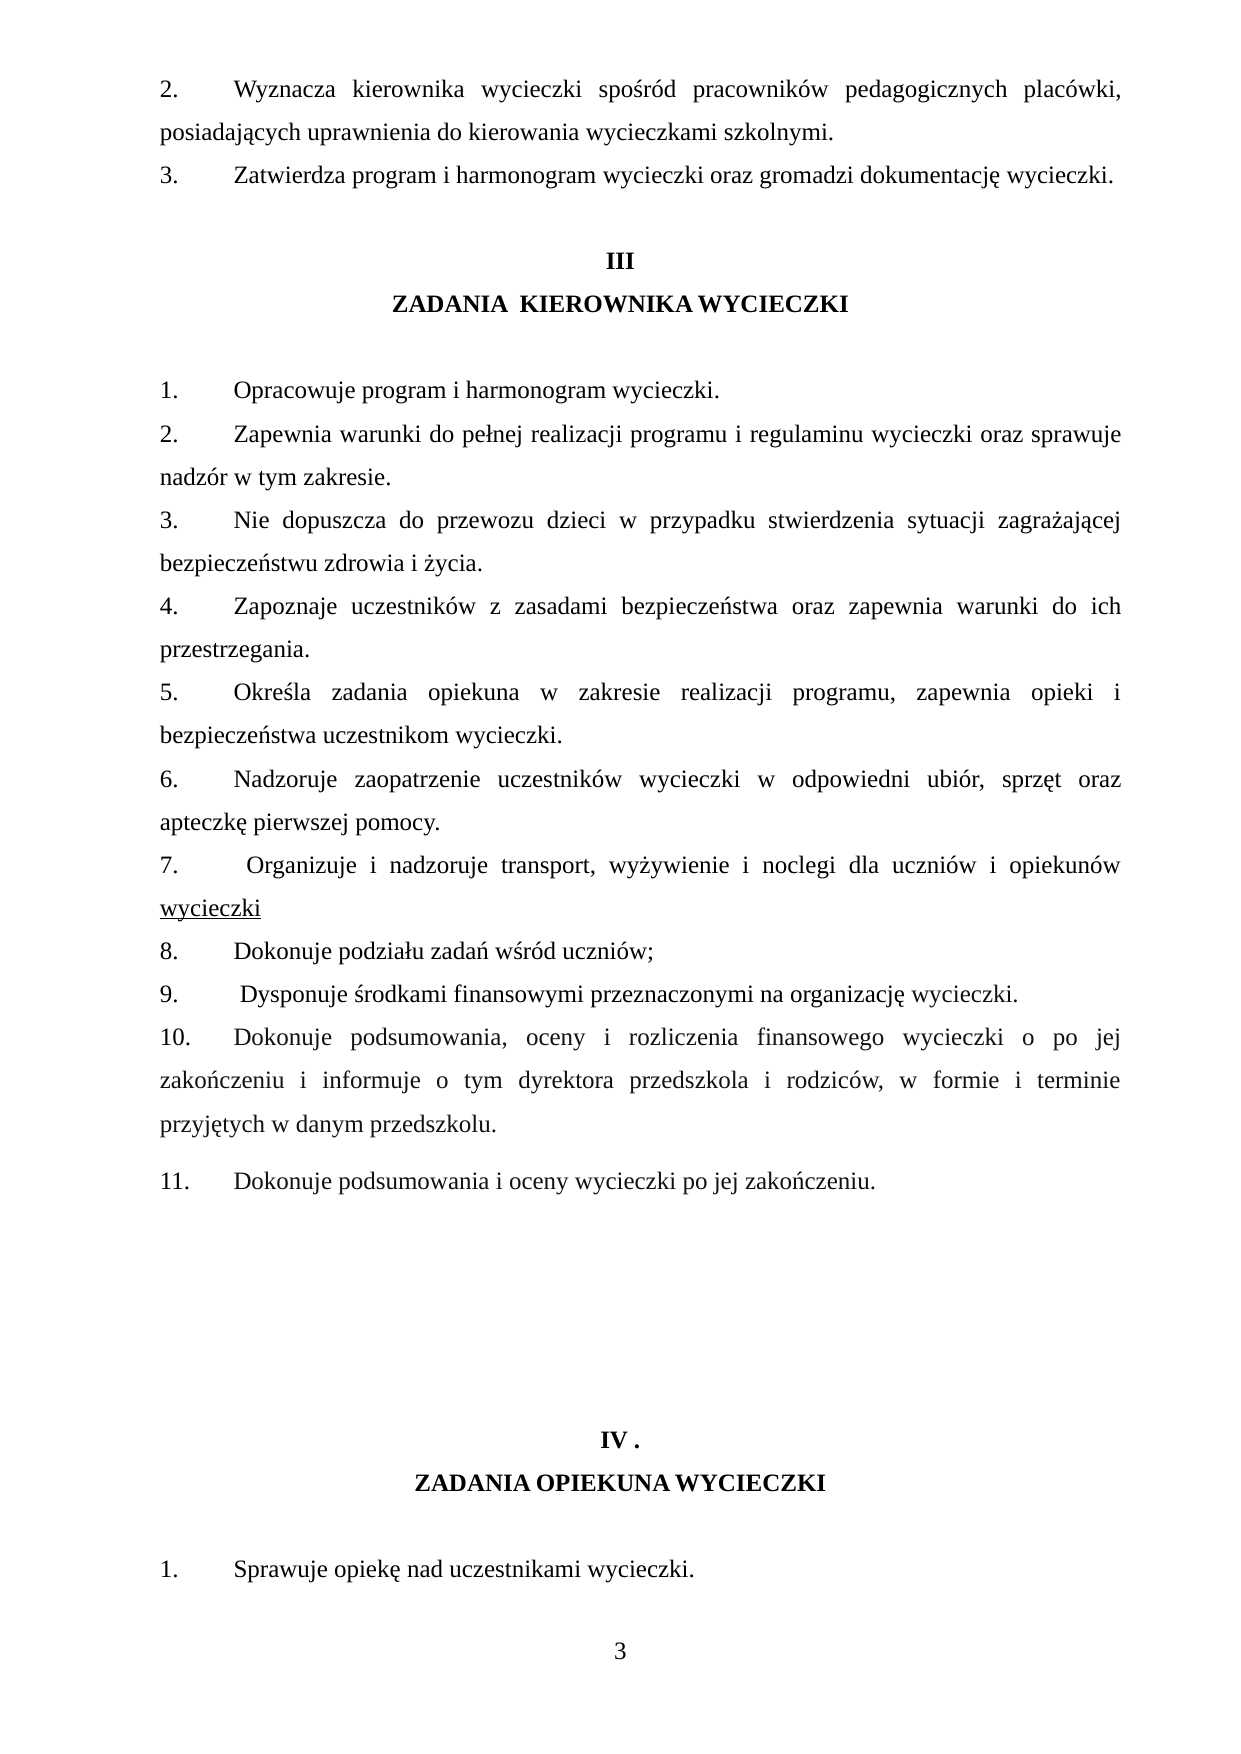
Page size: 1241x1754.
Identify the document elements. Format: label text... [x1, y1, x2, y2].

list Dokonuje podsumowania, oceny i rozliczenia finansowego wycieczki o po jej zakończeniu i informuje o tym dyrektora przedszkola i rodziców, w formie i terminie przyjętych w danym przedszkolu. [159, 1022, 1122, 1137]
list Dysponuje środkami finansowymi przeznaczonymi na organizację wycieczki. [159, 979, 1122, 1008]
list Nie dopuszcza do przewozu dzieci w przypadku stwierdzenia sytuacji zagrażającej bezpieczeństwu zdrowia i życia. [159, 505, 1122, 577]
list Wyznacza kierownika wycieczki spośród pracowników pedagogicznych placówki, posiadających uprawnienia do kierowania wycieczkami szkolnymi. [159, 74, 1122, 146]
list Określa zadania opiekuna w zakresie realizacji programu, zapewnia opieki i bezpieczeństwa uczestnikom wycieczki. [159, 677, 1122, 749]
text ZADANIA KIEROWNIKA WYCIECZKI [118, 289, 1122, 318]
text III [118, 246, 1122, 275]
list Sprawuje opiekę nad uczestnikami wycieczki. [159, 1554, 1122, 1583]
list Dokonuje podsumowania i oceny wycieczki po jej zakończeniu. [159, 1166, 1122, 1195]
list Zapewnia warunki do pełnej realizacji programu i regulaminu wycieczki oraz sprawuje nadzór w tym zakresie. [159, 419, 1122, 491]
list Opracowuje program i harmonogram wycieczki. [159, 376, 1122, 404]
list Zapoznaje uczestników z zasadami bezpieczeństwa oraz zapewnia warunki do ich przestrzegania. [159, 591, 1122, 663]
text ZADANIA OPIEKUNA WYCIECZKI [118, 1468, 1122, 1497]
list Organizuje i nadzoruje transport, wyżywienie i noclegi dla uczniów i opiekunów wycieczki [159, 850, 1122, 922]
text IV . [118, 1425, 1122, 1454]
list Nadzoruje zaopatrzenie uczestników wycieczki w odpowiedni ubiór, sprzęt oraz apteczkę pierwszej pomocy. [159, 764, 1122, 836]
list Zatwierdza program i harmonogram wycieczki oraz gromadzi dokumentację wycieczki. [159, 160, 1122, 189]
list Dokonuje podziału zadań wśród uczniów; [159, 936, 1122, 965]
